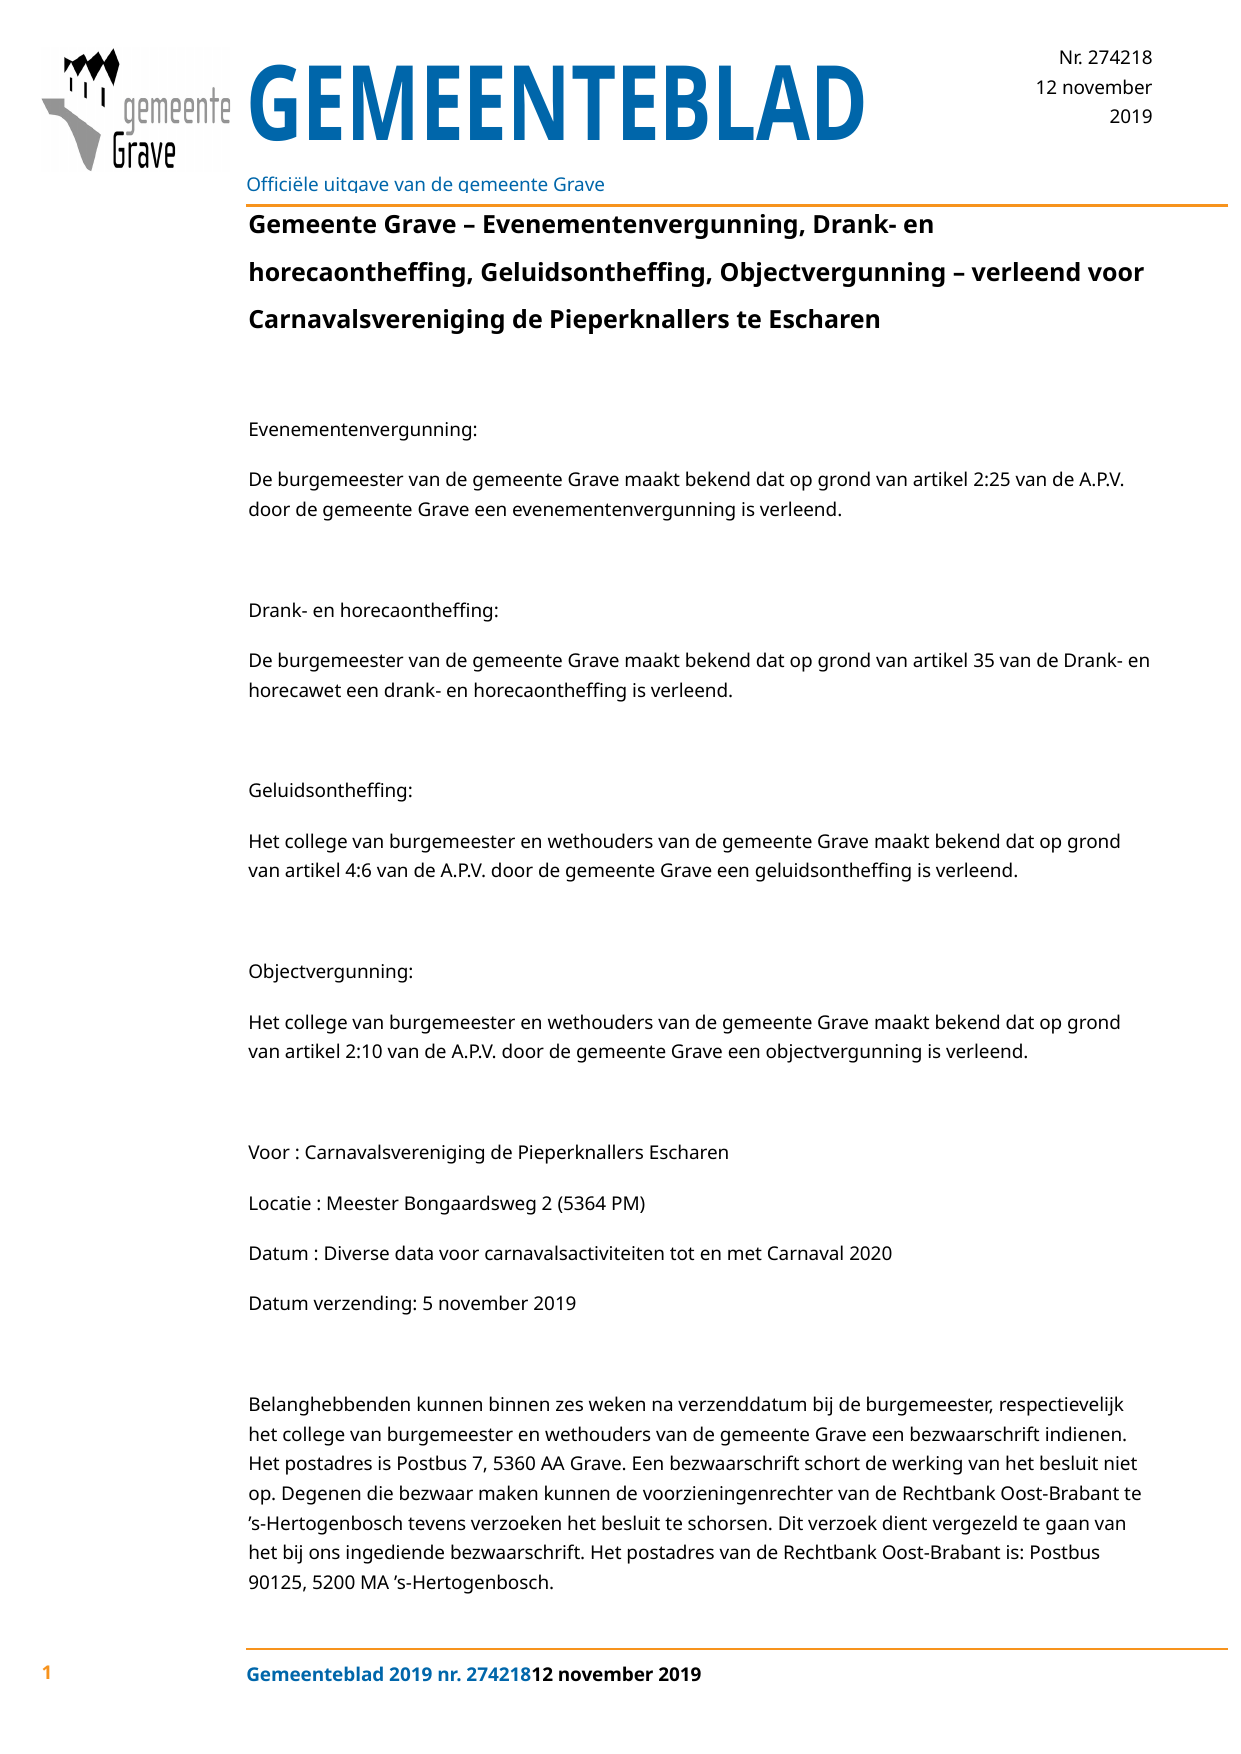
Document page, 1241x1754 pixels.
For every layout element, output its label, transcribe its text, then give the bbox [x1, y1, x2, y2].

text Het college van burgemeester en wethouders van de gemeente Grave maakt bekend dat op grond van artikel 4:6 van de A.P.V. door de gemeente Grave een geluidsontheffing is verleend. [248, 828, 1152, 883]
text Objectvergunning: [248, 958, 1152, 984]
text Belanghebbenden kunnen binnen zes weken na verzenddatum bij de burgemeester, respectievelijk het college van burgemeester en wethouders van de gemeente Grave een bezwaarschrift indienen. Het postadres is Postbus 7, 5360 AA Grave. Een bezwaarschrift schort de werking van het besluit niet op. Degenen die bezwaar maken kunnen de voorzieningenrechter van de Rechtbank Oost-Brabant te ’s-Hertogenbosch tevens verzoeken het besluit te schorsen. Dit verzoek dient vergezeld te gaan van het bij ons ingediende bezwaarschrift. Het postadres van de Rechtbank Oost-Brabant is: Postbus 90125, 5200 MA ’s-Hertogenbosch. [248, 1391, 1152, 1594]
picture [41, 47, 231, 172]
text Locatie : Meester Bongaardsweg 2 (5364 PM) [248, 1190, 1152, 1215]
text Gemeente Grave – Evenementenvergunning, Drank- en horecaontheffing, Geluidsontheffing, Objectvergunning – verleend voor Carnavalsvereniging de Pieperknallers te Escharen [248, 207, 1152, 336]
text Datum : Diverse data voor carnavalsactiviteiten tot en met Carnaval 2020 [248, 1240, 1152, 1266]
text Voor : Carnavalsvereniging de Pieperknallers Escharen [248, 1139, 1152, 1165]
text Evenementenvergunning: [248, 416, 1152, 442]
text De burgemeester van de gemeente Grave maakt bekend dat op grond van artikel 2:25 van de A.P.V. door de gemeente Grave een evenementenvergunning is verleend. [248, 466, 1152, 522]
text De burgemeester van de gemeente Grave maakt bekend dat op grond van artikel 35 van de Drank- en horecawet een drank- en horecaontheffing is verleend. [248, 647, 1152, 702]
text Het college van burgemeester en wethouders van de gemeente Grave maakt bekend dat op grond van artikel 2:10 van de A.P.V. door de gemeente Grave een objectvergunning is verleend. [248, 1009, 1152, 1064]
text Drank- en horecaontheffing: [248, 597, 1152, 622]
text Geluidsontheffing: [248, 778, 1152, 803]
text Datum verzending: 5 november 2019 [248, 1291, 1152, 1316]
